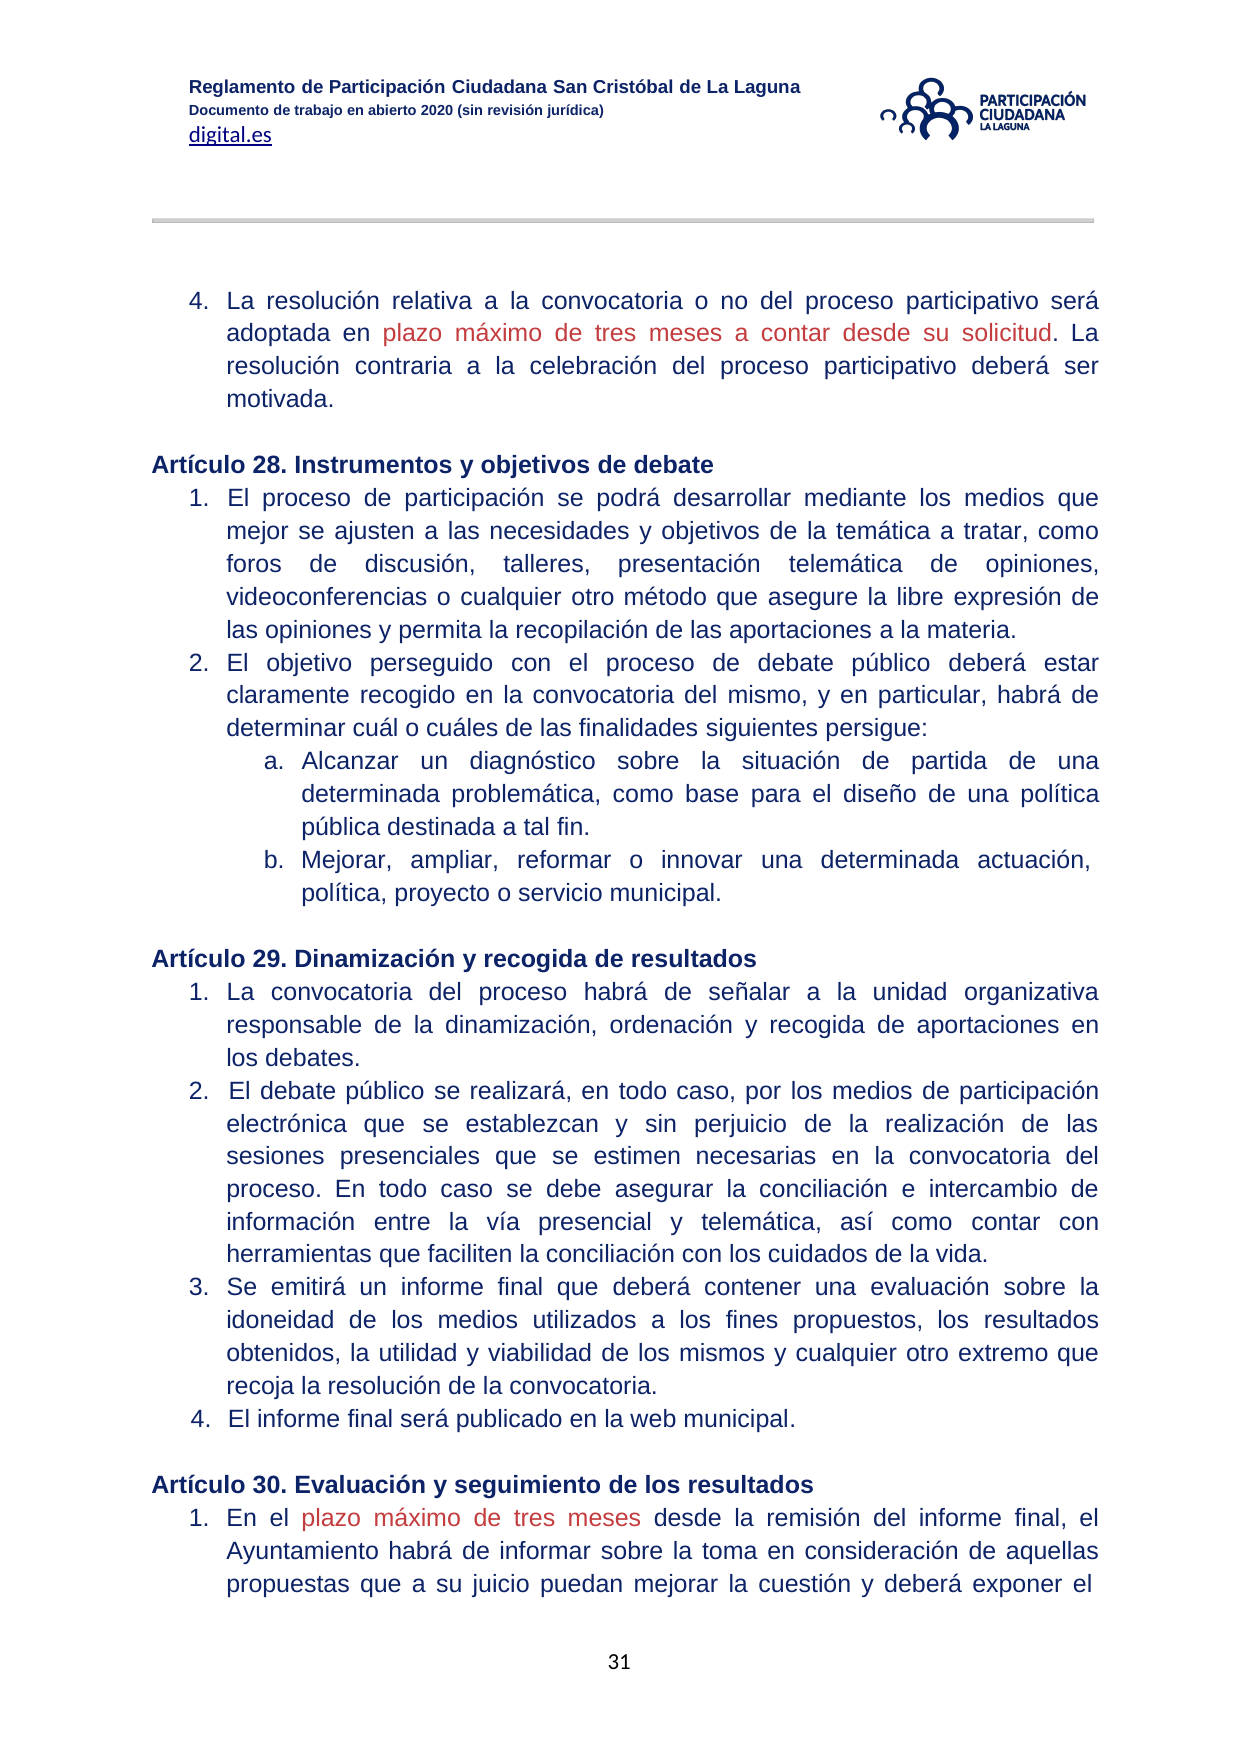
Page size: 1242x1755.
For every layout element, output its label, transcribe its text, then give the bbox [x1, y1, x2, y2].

text Artículo 29. Dinamización y recogida de resultados [151, 944, 1108, 973]
text Artículo 28. Instrumentos y objetivos de debate [151, 450, 1108, 478]
text 1. La convocatoria del proceso habrá de señalar a la unidad organizativa responsable de la dinamización, ordenación y recogida de aportaciones en los debates. [188, 977, 1099, 1071]
text 2. El debate público se realizará, en todo caso, por los medios de participación electrónica que se establezcan y sin perjuicio de la realización de las sesiones presenciales que se estimen necesarias en la convocatoria del proceso. En todo caso se debe asegurar la conciliación e intercambio de información entre la vía presencial y telemática, así como contar con herramientas que faciliten la conciliación con los cuidados de la vida. [188, 1076, 1099, 1268]
text 1. El proceso de participación se podrá desarrollar mediante los medios que mejor se ajusten a las necesidades y objetivos de la temática a tratar, como foros de discusión, talleres, presentación telemática de opiniones, videoconferencias o cualquier otro método que asegure la libre expresión de las opiniones y permita la recopilación de las aportaciones a la materia. [188, 483, 1099, 643]
text 2. El objetivo perseguido con el proceso de debate público deberá estar claramente recogido en la convocatoria del mismo, y en particular, habrá de determinar cuál o cuáles de las finalidades siguientes persigue: [188, 648, 1099, 742]
text b. Mejorar, ampliar, reformar o innovar una determinada actuación, [263, 845, 1108, 874]
text 4. El informe final será publicado en la web municipal. [184, 1404, 802, 1433]
text Artículo 30. Evaluación y seguimiento de los resultados [151, 1470, 1108, 1499]
text 3. Se emitirá un informe final que deberá contener una evaluación sobre la idoneidad de los medios utilizados a los fines propuestos, los resultados obtenidos, la utilidad y viabilidad de los mismos y cualquier otro extremo que recoja la resolución de la convocatoria. [188, 1272, 1099, 1400]
text a. Alcanzar un diagnóstico sobre la situación de partida de una determinada problemática, como base para el diseño de una política pública destinada a tal fin. [263, 746, 1099, 841]
text 1. En el plazo máximo de tres meses desde la remisión del informe final, el Ayuntamiento habrá de informar sobre la toma en consideración de aquellas propuestas que a su juicio puedan mejorar la cuestión y deberá exponer el [188, 1503, 1099, 1597]
text política, proyecto o servicio municipal. [301, 878, 1108, 907]
text 4. La resolución relativa a la convocatoria o no del proceso participativo será adoptada en plazo máximo de tres meses a contar desde su solicitud. La resolución contraria a la celebración del proceso participativo deberá ser motivada. [188, 286, 1099, 413]
